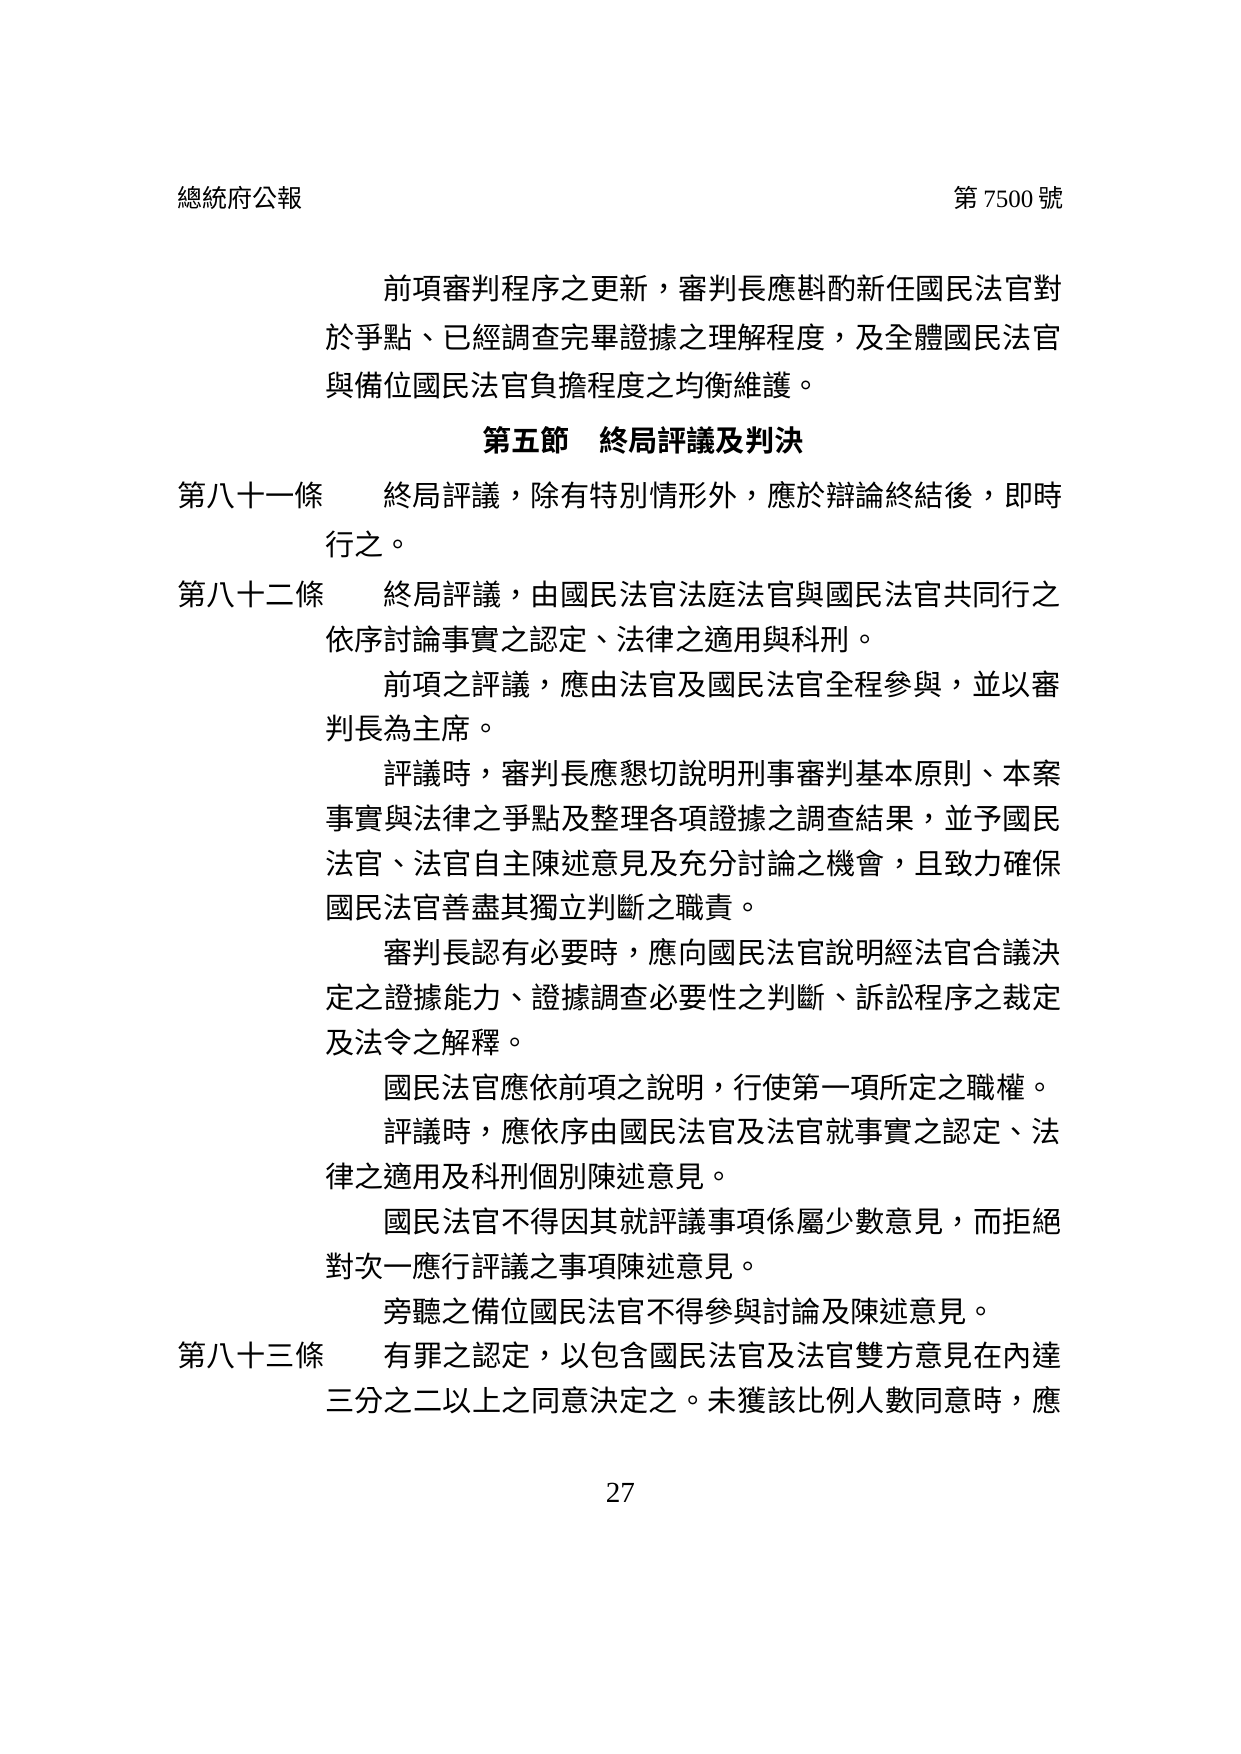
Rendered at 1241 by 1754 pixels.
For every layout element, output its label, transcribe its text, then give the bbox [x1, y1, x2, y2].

text 第八十三條 有罪之認定，以包含國民法官及法官雙方意見在內達三分之二以上之同意決定之。未獲該比例人數同意時，應 [177, 1331, 1063, 1421]
text 第五節 終局評議及判決 [482, 418, 1063, 460]
text 前項審判程序之更新，審判長應斟酌新任國民法官對於爭點、已經調查完畢證據之理解程度，及全體國民法官與備位國民法官負擔程度之均衡維護。 [325, 266, 1063, 405]
text 國民法官應依前項之說明，行使第一項所定之職權。 [325, 1062, 1063, 1107]
text 第八十二條 終局評議，由國民法官法庭法官與國民法官共同行之，依序討論事實之認定、法律之適用與科刑。 [177, 569, 1063, 659]
text 前項之評議，應由法官及國民法官全程參與，並以審判長為主席。 [325, 659, 1063, 749]
text 評議時，審判長應懇切說明刑事審判基本原則、本案事實與法律之爭點及整理各項證據之調查結果，並予國民法官、法官自主陳述意見及充分討論之機會，且致力確保國民法官善盡其獨立判斷之職責。 [325, 749, 1063, 928]
text 評議時，應依序由國民法官及法官就事實之認定、法律之適用及科刑個別陳述意見。 [325, 1107, 1063, 1197]
text 國民法官不得因其就評議事項係屬少數意見，而拒絕對次一應行評議之事項陳述意見。 [325, 1197, 1063, 1286]
text 第八十一條 終局評議，除有特別情形外，應於辯論終結後，即時行之。 [177, 472, 1063, 563]
text 旁聽之備位國民法官不得參與討論及陳述意見。 [325, 1286, 1063, 1331]
text 審判長認有必要時，應向國民法官說明經法官合議決定之證據能力、證據調查必要性之判斷、訴訟程序之裁定及法令之解釋。 [325, 928, 1063, 1062]
